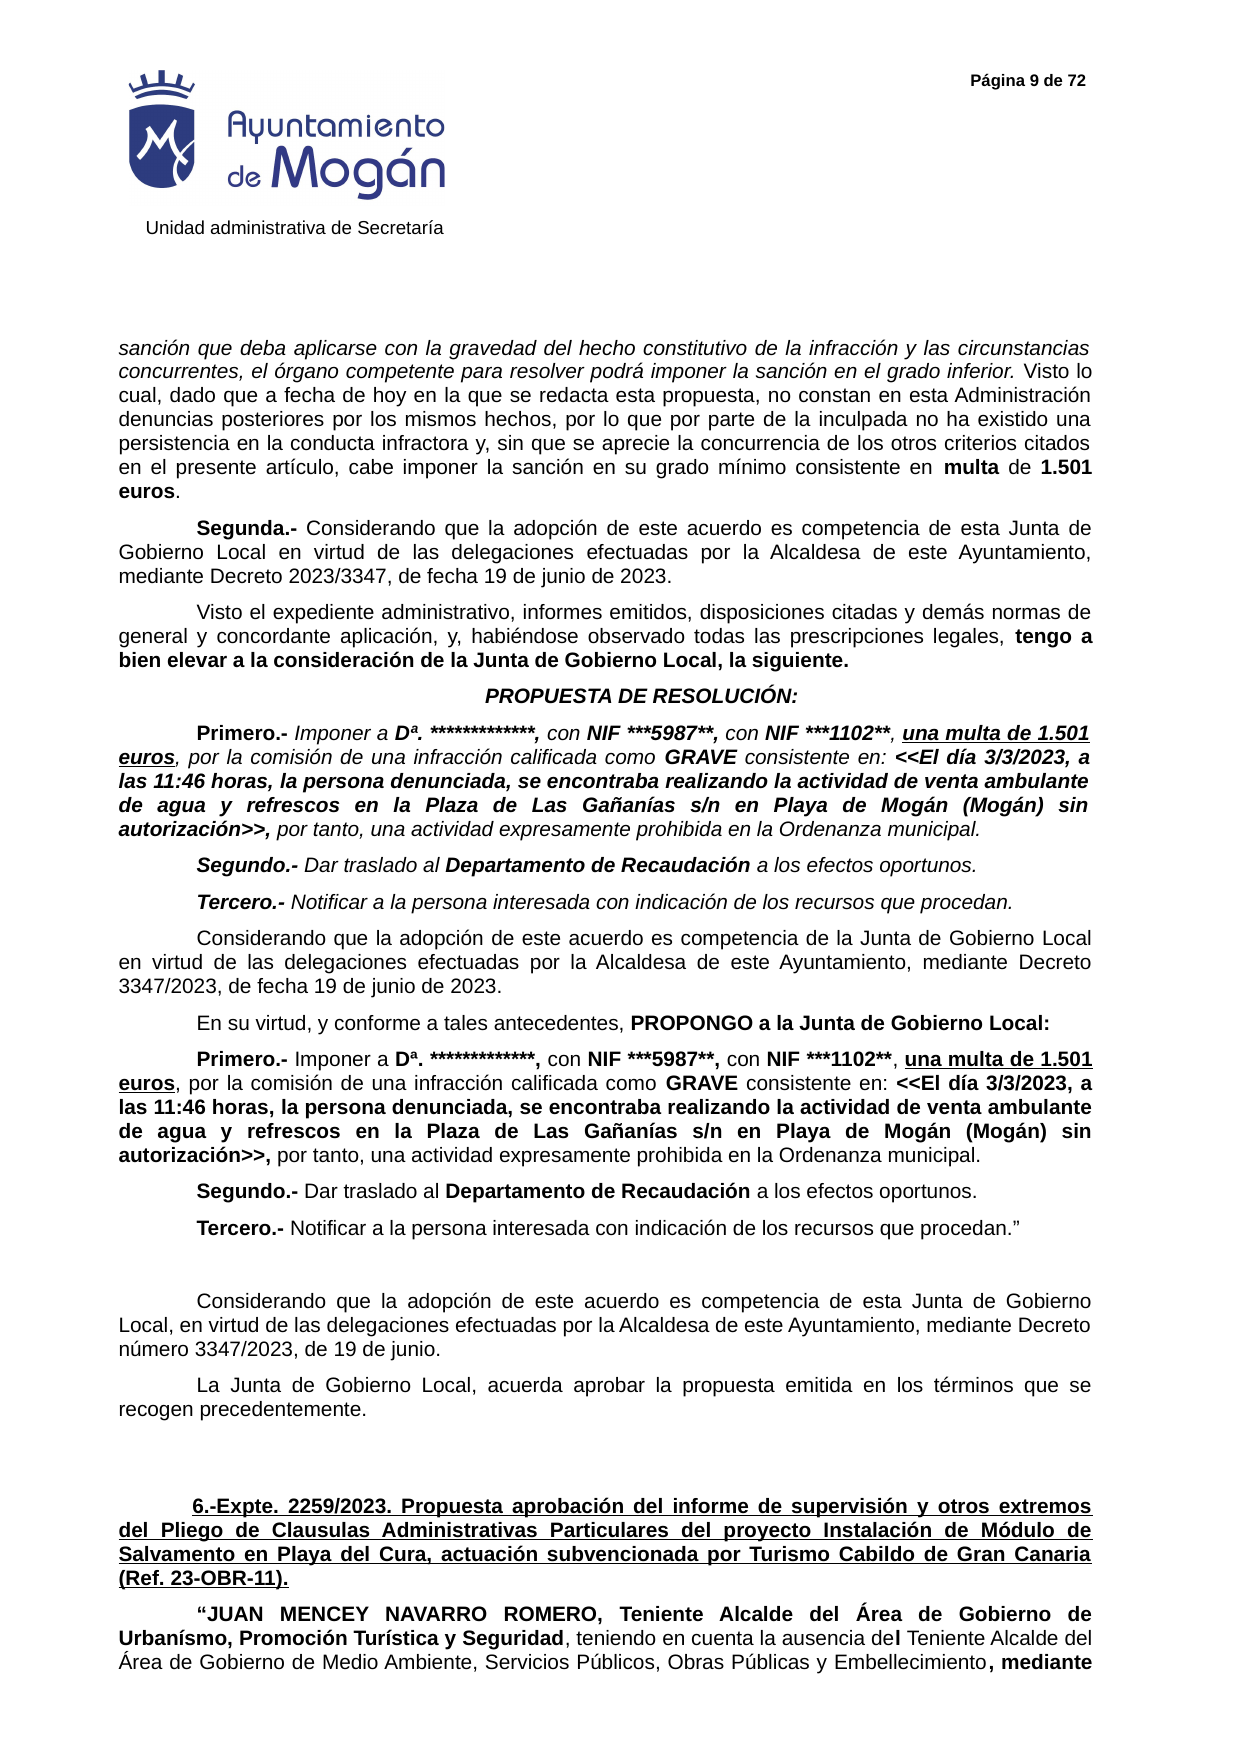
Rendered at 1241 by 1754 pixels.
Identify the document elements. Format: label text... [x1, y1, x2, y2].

text Considerando que la adopción de este acuerdo es competencia de la Junta de Gobierno Local en virtud de las delegaciones efectuadas por la Alcaldesa de este Ayuntamiento, mediante Decreto 3347/2023, de fecha 19 de junio de 2023. [118, 926, 1092, 998]
picture [128, 70, 445, 206]
text (Ref. 23-OBR-11). [118, 1564, 1092, 1589]
text Tercero.- Notificar a la persona interesada con indicación de los recursos que procedan. [118, 889, 1092, 913]
text 6.-Expte. 2259/2023. Propuesta aprobación del informe de supervisión y otros extremos del Pliego de Clausulas Administrativas Particulares del proyecto Instalación de Módulo de [118, 1494, 1092, 1539]
text En su virtud, y conforme a tales antecedentes, PROPONGO a la Junta de Gobierno Local: [118, 1010, 1092, 1034]
text La Junta de Gobierno Local, acuerda aprobar la propuesta emitida en los términos que se recogen precedentemente. [118, 1373, 1092, 1421]
text sanción que deba aplicarse con la gravedad del hecho constitutivo de la infracción y las circunstancias concurrentes, el órgano competente para resolver podrá imponer la sanción en el grado inferior. Visto lo cual, dado que a fecha de hoy en la que se redacta esta propuesta, no constan en esta Administración denuncias posteriores por los mismos hechos, por lo que por parte de la inculpada no ha existido una persistencia en la conducta infractora y, sin que se aprecie la concurrencia de los otros criterios citados en el presente artículo, cabe imponer la sanción en su grado mínimo consistente en multa de 1.501 euros. [118, 335, 1092, 503]
text Primero.- Imponer a Dª. *************, con NIF ***5987**, con NIF ***1102**, una multa de 1.501 euros, por la comisión de una infracción calificada como GRAVE consistente en: <<El día 3/3/2023, a las 11:46 horas, la persona denunciada, se encontraba realizando la actividad de venta ambulante de agua y refrescos en la Plaza de Las Gañanías s/n en Playa de Mogán (Mogán) sin autorización>>, por tanto, una actividad expresamente prohibida en la Ordenanza municipal. [118, 1047, 1092, 1167]
text Visto el expediente administrativo, informes emitidos, disposiciones citadas y demás normas de general y concordante aplicación, y, habiéndose observado todas las prescripciones legales, tengo a bien elevar a la consideración de la Junta de Gobierno Local, la siguiente. [118, 600, 1092, 672]
text PROPUESTA DE RESOLUCIÓN: [118, 684, 1092, 708]
text Salvamento en Playa del Cura, actuación subvencionada por Turismo Cabildo de Gran Canaria [118, 1540, 1092, 1563]
text Primero.- Imponer a Dª. *************, con NIF ***5987**, con NIF ***1102**, una multa de 1.501 euros, por la comisión de una infracción calificada como GRAVE consistente en: <<El día 3/3/2023, a las 11:46 horas, la persona denunciada, se encontraba realizando la actividad de venta ambulante de agua y refrescos en la Plaza de Las Gañanías s/n en Playa de Mogán (Mogán) sin autorización>>, por tanto, una actividad expresamente prohibida en la Ordenanza municipal. [118, 721, 1092, 841]
text Considerando que la adopción de este acuerdo es competencia de esta Junta de Gobierno Local, en virtud de las delegaciones efectuadas por la Alcaldesa de este Ayuntamiento, mediante Decreto número 3347/2023, de 19 de junio. [118, 1288, 1092, 1360]
text Segunda.- Considerando que la adopción de este acuerdo es competencia de esta Junta de Gobierno Local en virtud de las delegaciones efectuadas por la Alcaldesa de este Ayuntamiento, mediante Decreto 2023/3347, de fecha 19 de junio de 2023. [118, 516, 1092, 587]
text Segundo.- Dar traslado al Departamento de Recaudación a los efectos oportunos. [118, 853, 1092, 877]
text Tercero.- Notificar a la persona interesada con indicación de los recursos que procedan.” [118, 1216, 1092, 1239]
text Segundo.- Dar traslado al Departamento de Recaudación a los efectos oportunos. [118, 1179, 1092, 1203]
text “JUAN MENCEY NAVARRO ROMERO, Teniente Alcalde del Área de Gobierno de Urbanísmo, Promoción Turística y Seguridad, teniendo en cuenta la ausencia del Teniente Alcalde del Área de Gobierno de Medio Ambiente, Servicios Públicos, Obras Públicas y Embellecimiento, mediante [118, 1602, 1092, 1674]
